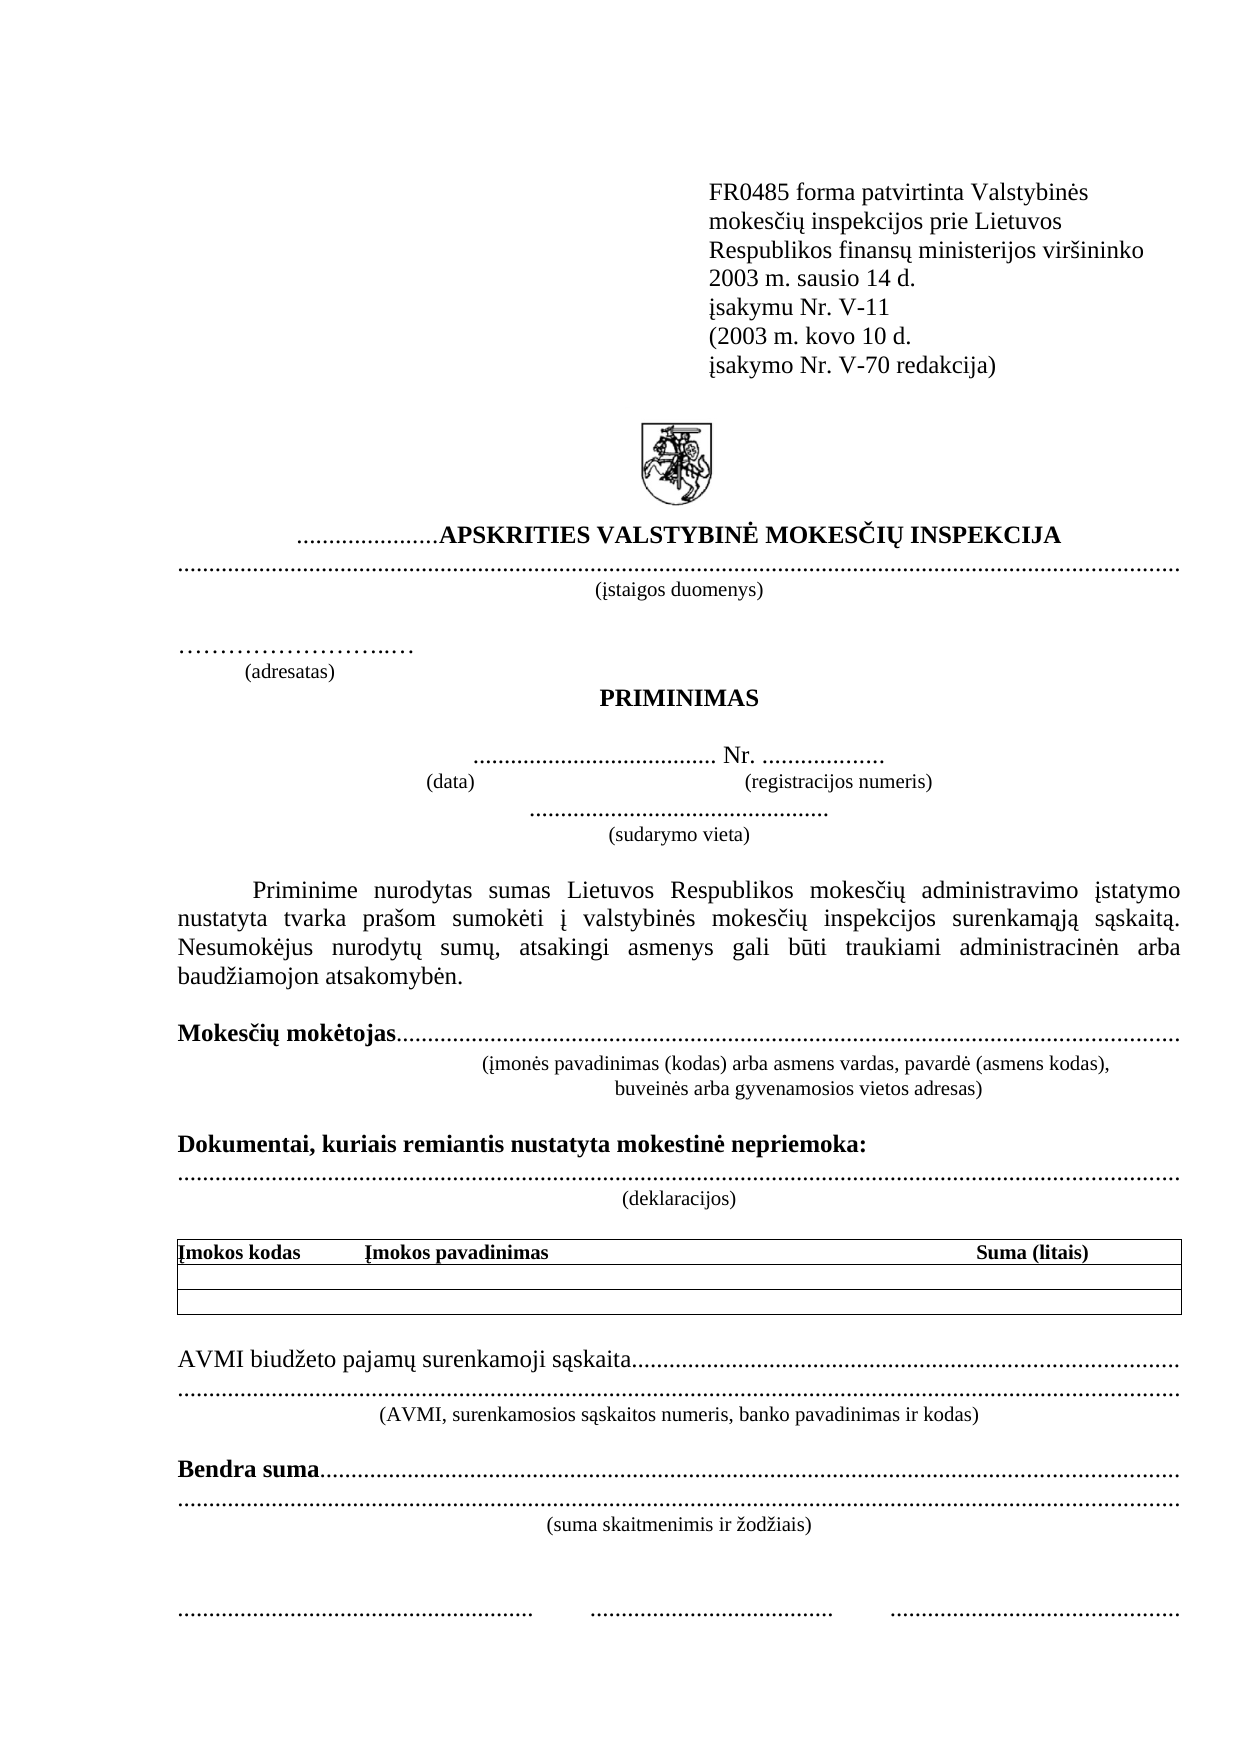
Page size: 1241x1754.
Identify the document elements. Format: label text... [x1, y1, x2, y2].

table_cell [364, 1290, 976, 1314]
text (suma skaitmenimis ir žodžiais) [177, 1512, 1181, 1536]
text buveinės arba gyvenamosios vietos adresas) [177, 1076, 1181, 1100]
table_cell [976, 1290, 1181, 1314]
text (data) (registracijos numeris) [177, 769, 1181, 793]
text (sudarymo vieta) [177, 822, 1181, 846]
table_cell [178, 1265, 364, 1289]
table_cell [976, 1265, 1181, 1289]
text Mokesčių mokėtojas [177, 1018, 1181, 1047]
text (2003 m. kovo 10 d. [177, 321, 1181, 350]
table_cell [364, 1265, 976, 1289]
text (AVMI, surenkamosios sąskaitos numeris, banko pavadinimas ir kodas) [177, 1402, 1181, 1426]
table_header Įmokos pavadinimas [364, 1240, 976, 1264]
text (deklaracijos) [177, 1186, 1181, 1210]
text įsakymu Nr. V-11 [177, 292, 1181, 321]
text Dokumentai, kuriais remiantis nustatyta mokestinė nepriemoka: [177, 1129, 1181, 1157]
text AVMI biudžeto pajamų surenkamoji sąskaita [177, 1344, 1181, 1373]
text įsakymo Nr. V-70 redakcija) [177, 350, 1181, 378]
table_cell [178, 1290, 364, 1314]
text mokesčių inspekcijos prie Lietuvos [177, 206, 1181, 235]
text Bendra suma [177, 1454, 1181, 1483]
table_header Suma (litais) [976, 1240, 1181, 1264]
text FR0485 forma patvirtinta Valstybinės [177, 177, 1181, 206]
text Priminime nurodytas sumas Lietuvos Respublikos mokesčių administravimo įstatymo nustatyta tvarka prašom sumokėti į valstybinės mokesčių inspekcijos surenkamąją sąskaitą. Nesumokėjus nurodytų sumų, atsakingi asmenys gali būti traukiami administracinėn arba baudžiamojon atsakomybėn. [177, 875, 1181, 990]
text (įstaigos duomenys) [177, 577, 1181, 601]
table_header Įmokos kodas [178, 1240, 364, 1264]
text APSKRITIES VALSTYBINĖ MOKESČIŲ INSPEKCIJA [177, 520, 1181, 548]
text (adresatas) [177, 659, 1181, 683]
text 2003 m. sausio 14 d. [177, 263, 1181, 292]
text Nr. [177, 740, 1181, 769]
text (įmonės pavadinimas (kodas) arba asmens vardas, pavardė (asmens kodas), [177, 1047, 1181, 1076]
text ……………………..… [177, 630, 1181, 659]
text PRIMINIMAS [177, 683, 1181, 712]
text Respublikos finansų ministerijos viršininko [177, 235, 1181, 263]
